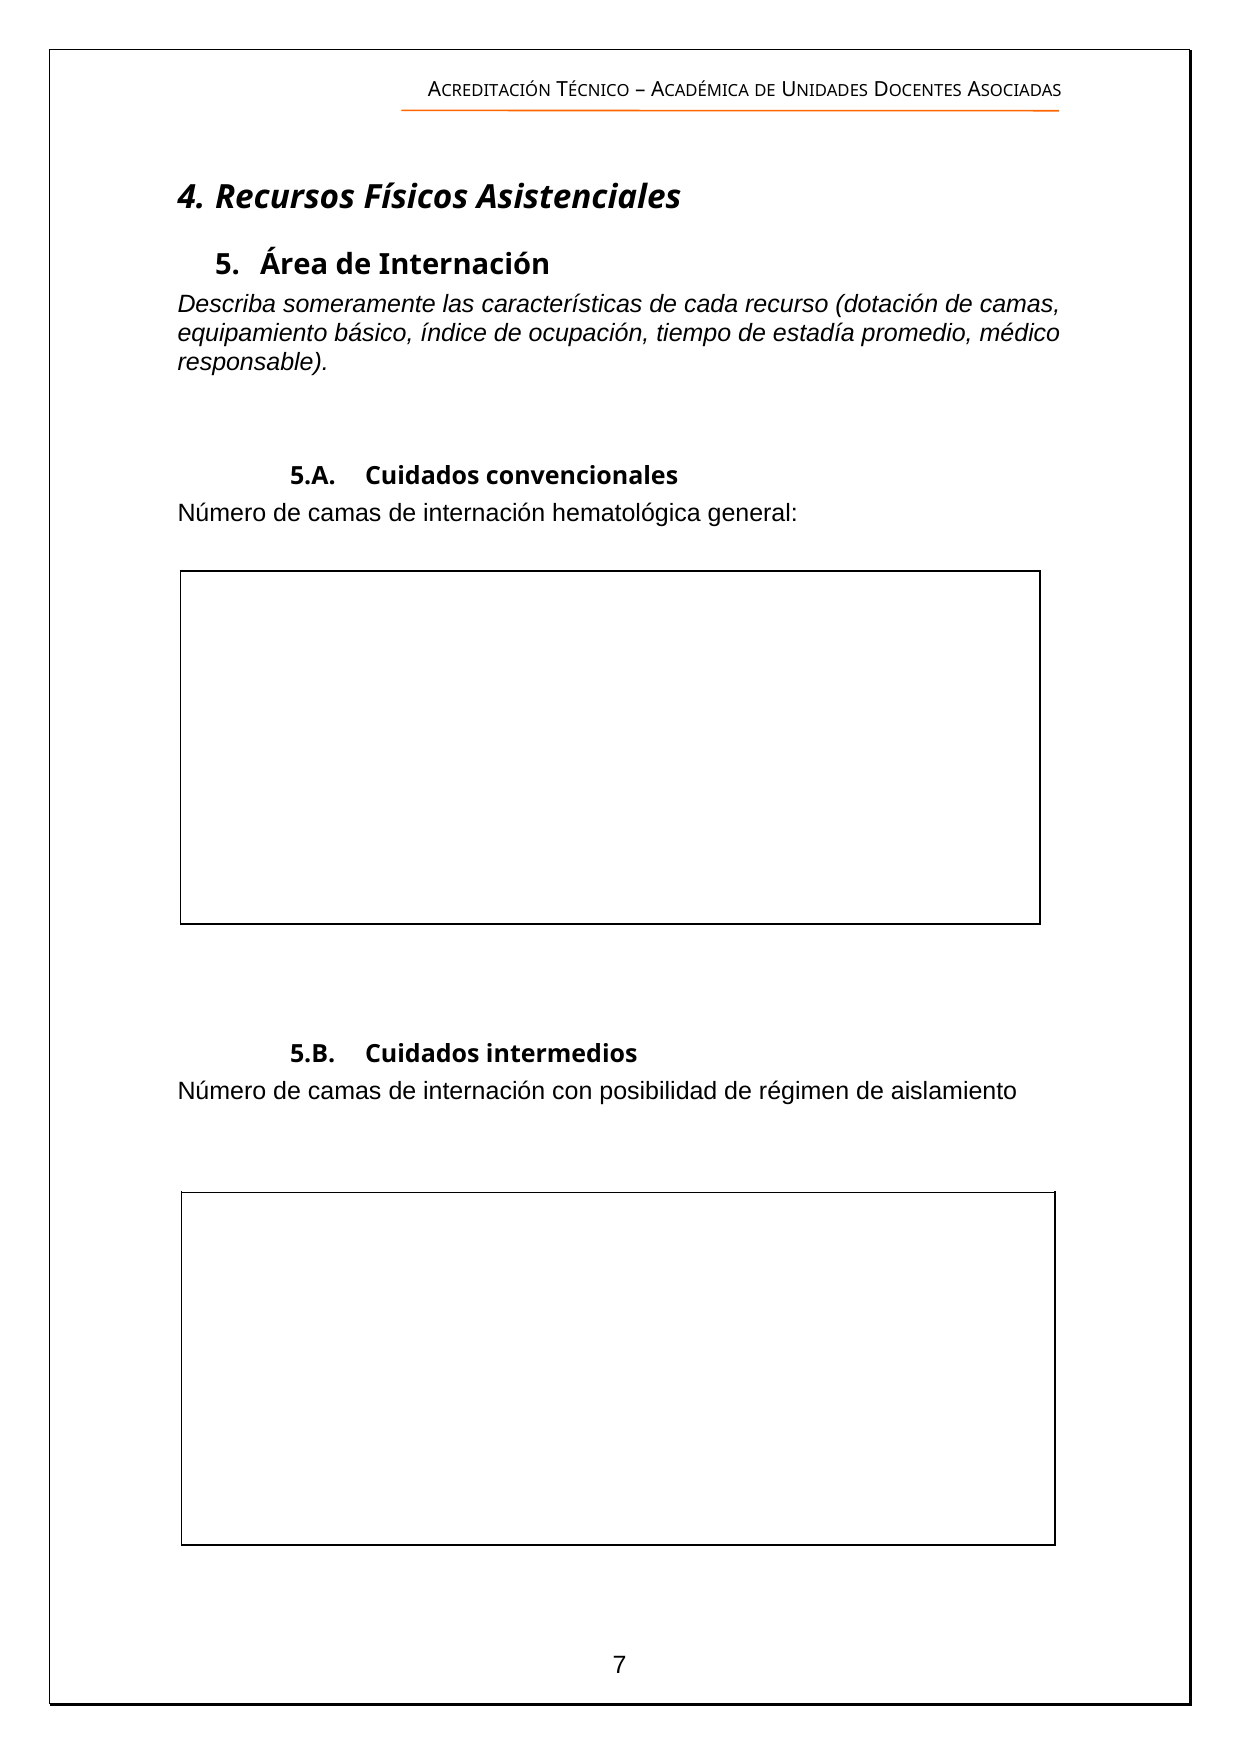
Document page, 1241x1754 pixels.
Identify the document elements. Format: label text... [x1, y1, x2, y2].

text Número de camas de internación con posibilidad de régimen de aislamiento [177, 1076, 1061, 1105]
subtitle Recursos Físicos Asistenciales [177, 173, 1061, 218]
text Describa someramente las características de cada recurso (dotación de camas, equipamiento básico, índice de ocupación, tiempo de estadía promedio, médico responsable). [177, 289, 1061, 375]
subtitle Cuidados intermedios [290, 1036, 1061, 1070]
text Número de camas de internación hematológica general: [177, 498, 1061, 527]
subtitle Cuidados convencionales [290, 458, 1061, 492]
subtitle Área de Internación [215, 243, 1061, 283]
